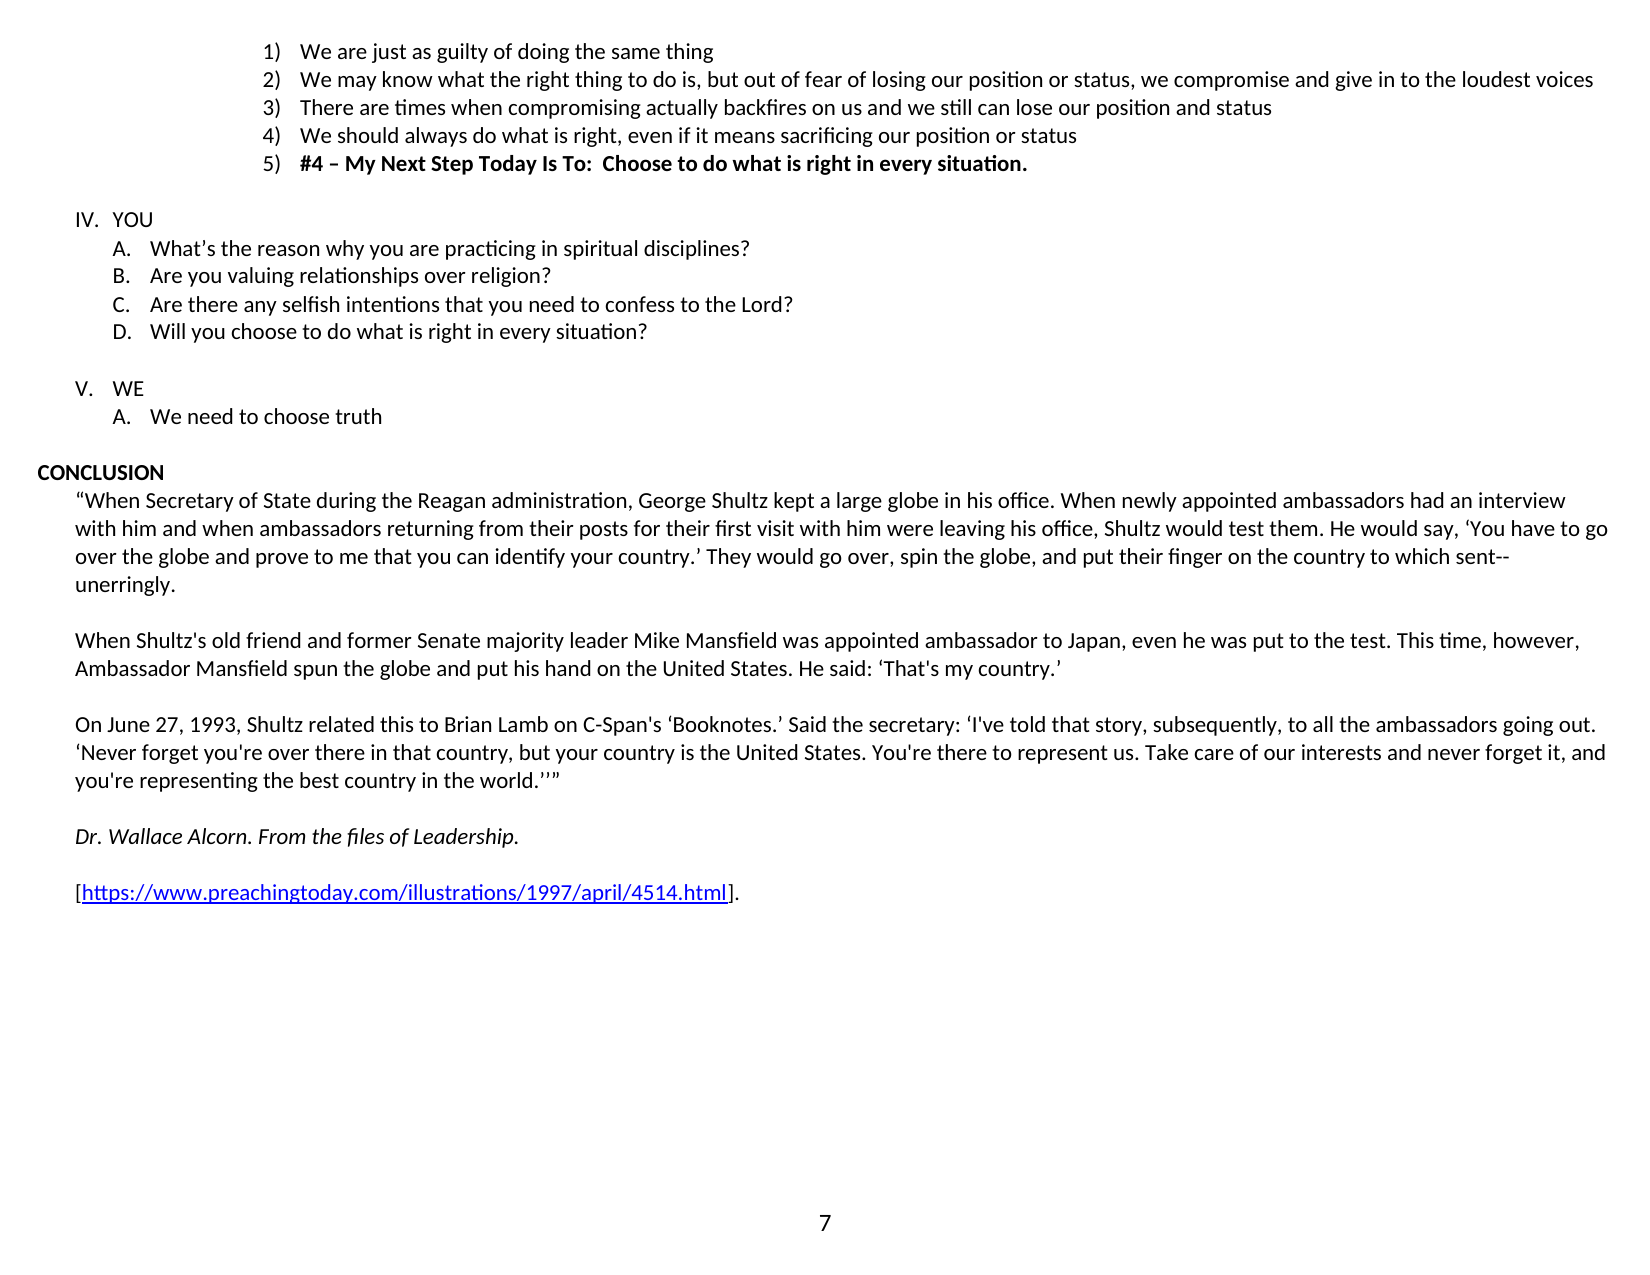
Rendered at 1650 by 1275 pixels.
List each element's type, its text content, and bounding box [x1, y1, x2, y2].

list #4 – My Next Step Today Is To: Choose to do what is right in every situation. [262, 149, 1612, 178]
text CONCLUSION [37, 458, 1612, 486]
text Dr. Wallace Alcorn. From the files of Leadership. [75, 822, 1612, 850]
list What’s the reason why you are practicing in spiritual disciplines? [112, 234, 1612, 262]
list There are times when compromising actually backfires on us and we still can lose our position and status [262, 93, 1612, 122]
list YOU [75, 206, 1612, 234]
list We may know what the right thing to do is, but out of fear of losing our position or status, we compromise and give in to the loudest voices [262, 66, 1612, 93]
list Will you choose to do what is right in every situation? [112, 318, 1612, 346]
list We should always do what is right, even if it means sacrificing our position or status [262, 122, 1612, 149]
list We are just as guilty of doing the same thing [262, 37, 1612, 66]
text On June 27, 1993, Shultz related this to Brian Lamb on C-Span's ‘Booknotes.’ Said the secretary: ‘I've told that story, subsequently, to all the ambassadors going out. ‘Never forget you're over there in that country, but your country is the United States. You're there to represent us. Take care of our interests and never forget it, and you're representing the best country in the world.’’” [75, 710, 1612, 794]
list Are there any selfish intentions that you need to confess to the Lord? [112, 290, 1612, 318]
list Are you valuing relationships over religion? [112, 262, 1612, 290]
text “When Secretary of State during the Reagan administration, George Shultz kept a large globe in his office. When newly appointed ambassadors had an interview with him and when ambassadors returning from their posts for their first visit with him were leaving his office, Shultz would test them. He would say, ‘You have to go over the globe and prove to me that you can identify your country.’ They would go over, spin the globe, and put their finger on the country to which sent--unerringly. [75, 486, 1612, 598]
text [https://www.preachingtoday.com/illustrations/1997/april/4514.html]. [75, 878, 1612, 906]
list We need to choose truth [112, 402, 1612, 430]
list WE [75, 374, 1612, 402]
text When Shultz's old friend and former Senate majority leader Mike Mansfield was appointed ambassador to Japan, even he was put to the test. This time, however, Ambassador Mansfield spun the globe and put his hand on the United States. He said: ‘That's my country.’ [75, 626, 1612, 682]
